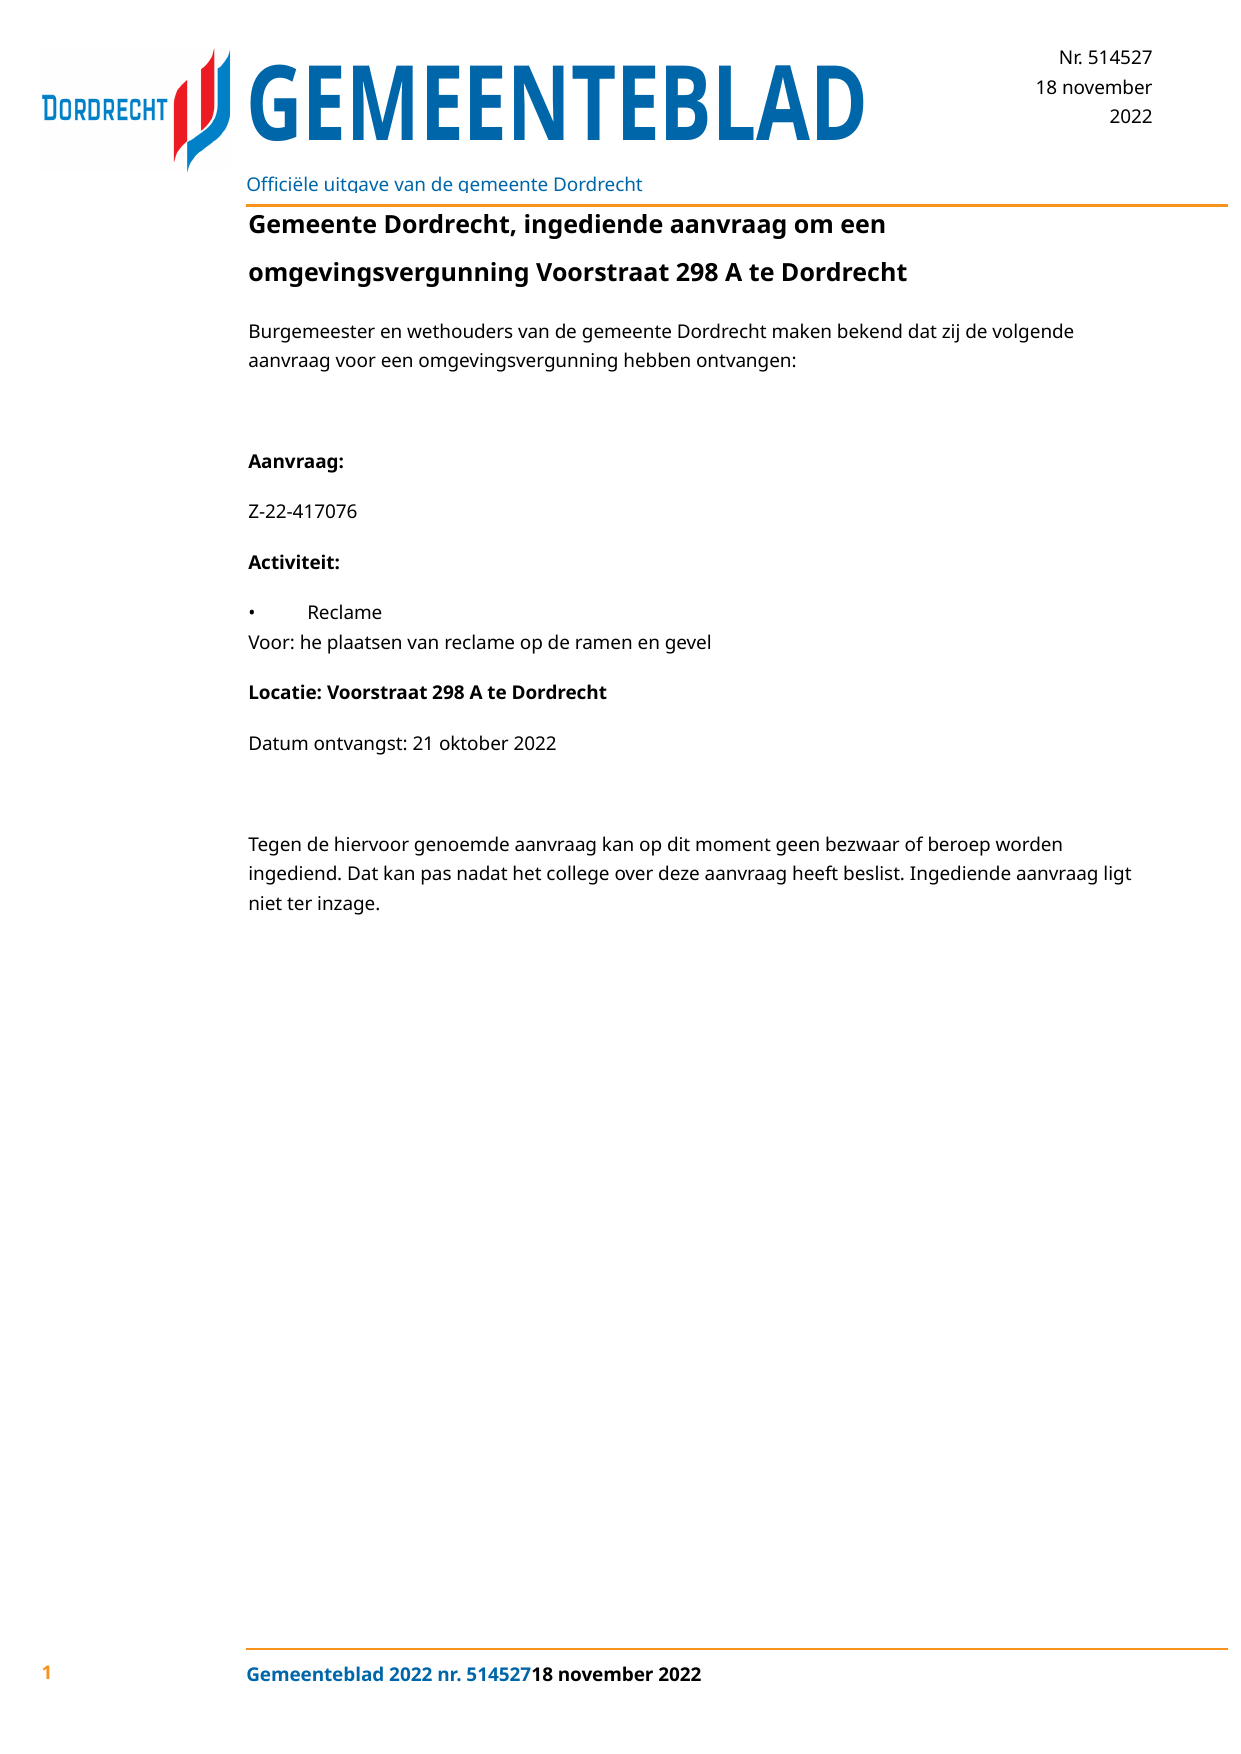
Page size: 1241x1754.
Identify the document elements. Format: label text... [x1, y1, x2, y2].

text Voor: he plaatsen van reclame op de ramen en gevel [248, 629, 1152, 655]
text Z-22-417076 [248, 499, 1152, 524]
text Aanvraag: [248, 448, 1152, 474]
picture [41, 47, 231, 172]
text Burgemeester en wethouders van de gemeente Dordrecht maken bekend dat zij de volgende aanvraag voor een omgevingsvergunning hebben ontvangen: [248, 318, 1152, 373]
list Reclame [248, 599, 1152, 625]
text Locatie: Voorstraat 298 A te Dordrecht [248, 679, 1152, 705]
text Activiteit: [248, 549, 1152, 575]
text Tegen de hiervoor genoemde aanvraag kan op dit moment geen bezwaar of beroep worden ingediend. Dat kan pas nadat het college over deze aanvraag heeft beslist. Ingediende aanvraag ligt niet ter inzage. [248, 831, 1152, 916]
text Datum ontvangst: 21 oktober 2022 [248, 730, 1152, 756]
text Gemeente Dordrecht, ingediende aanvraag om een omgevingsvergunning Voorstraat 298 A te Dordrecht [248, 207, 1152, 288]
